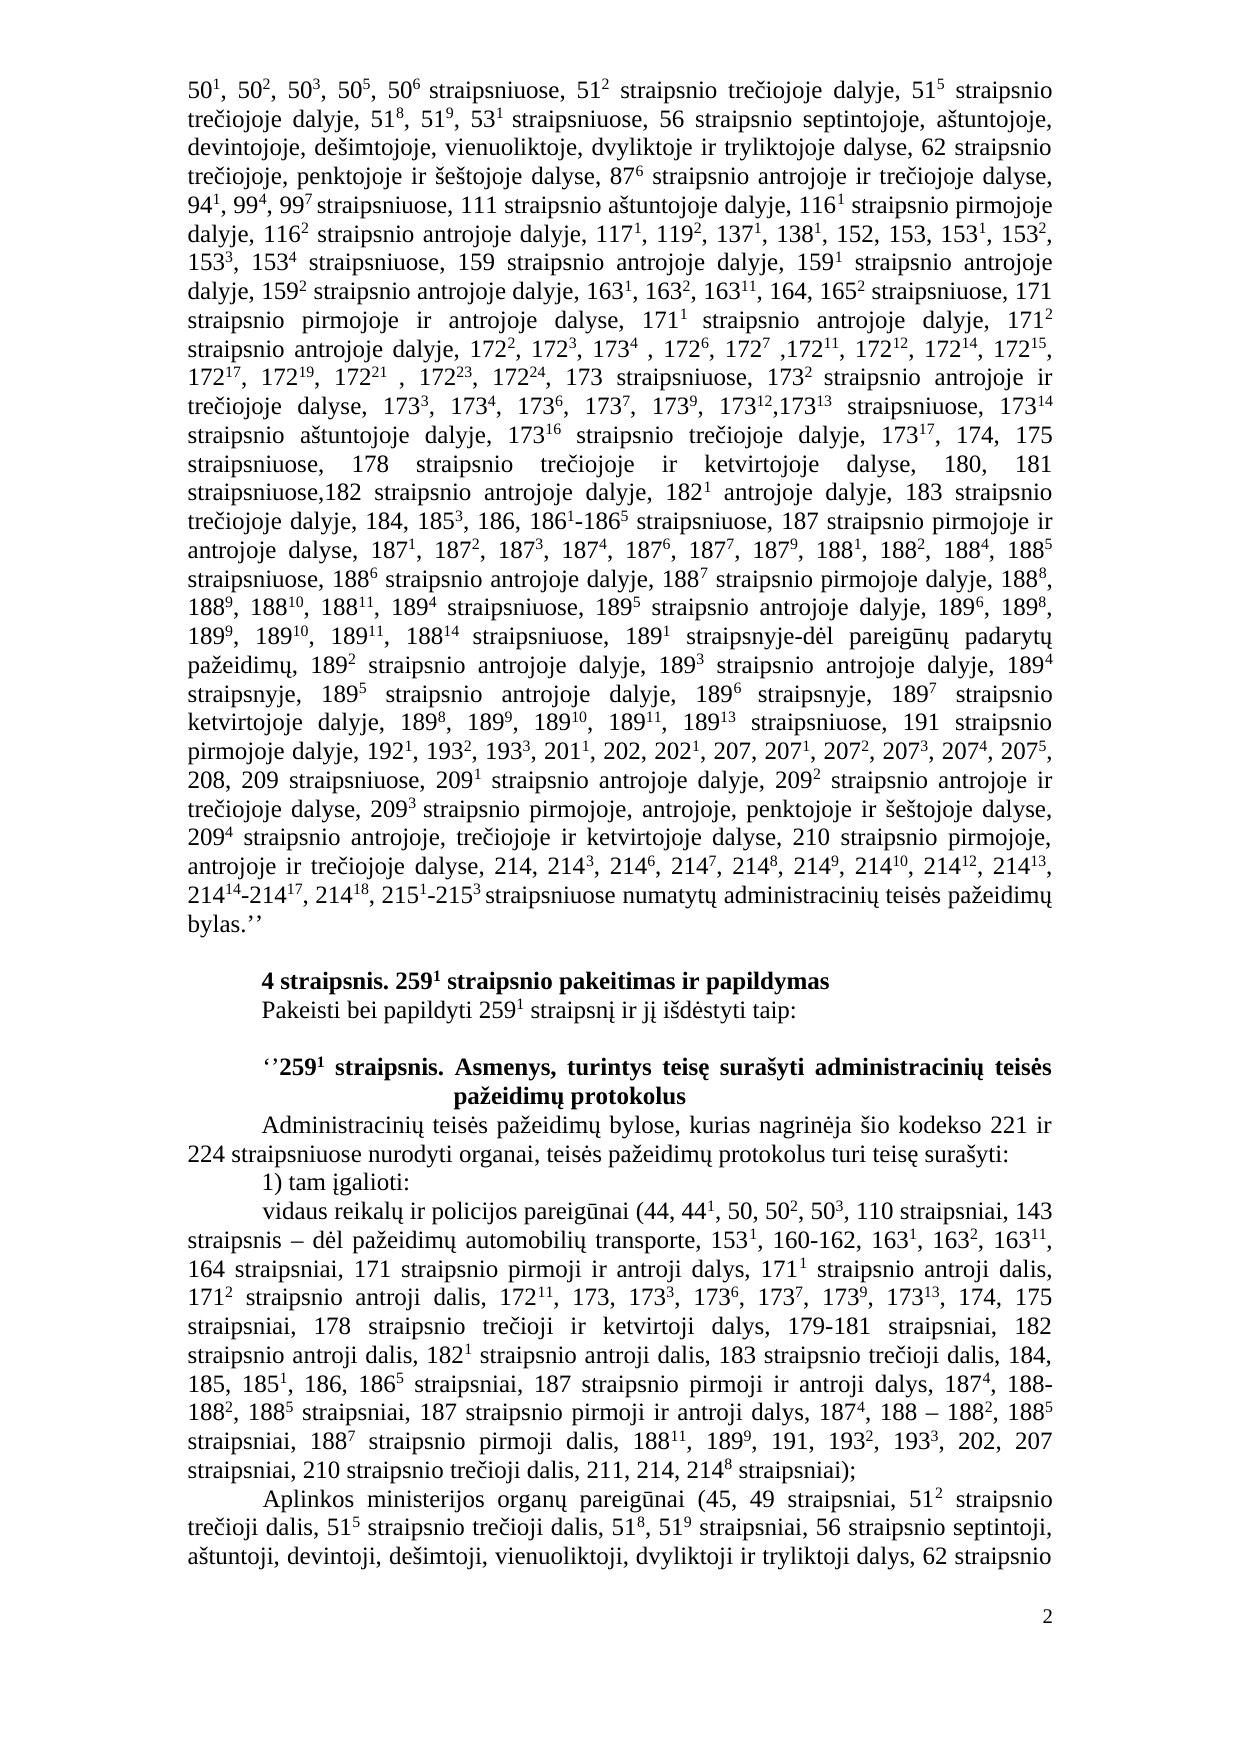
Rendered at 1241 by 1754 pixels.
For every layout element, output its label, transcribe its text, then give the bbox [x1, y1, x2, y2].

text Administracinių teisės pažeidimų bylose, kurias nagrinėja šio kodekso 221 ir 224 straipsniuose nurodyti organai, teisės pažeidimų protokolus turi teisę surašyti: [187, 1110, 1053, 1167]
text vidaus reikalų ir policijos pareigūnai (44, 441, 50, 502, 503, 110 straipsniai, 143 straipsnis – dėl pažeidimų automobilių transporte, 1531, 160-162, 1631, 1632, 16311, 164 straipsniai, 171 straipsnio pirmoji ir antroji dalys, 1711 straipsnio antroji dalis, 1712 straipsnio antroji dalis, 17211, 173, 1733, 1736, 1737, 1739, 17313, 174, 175 straipsniai, 178 straipsnio trečioji ir ketvirtoji dalys, 179-181 straipsniai, 182 straipsnio antroji dalis, 1821 straipsnio antroji dalis, 183 straipsnio trečioji dalis, 184, 185, 1851, 186, 1865 straipsniai, 187 straipsnio pirmoji ir antroji dalys, 1874, 188-1882, 1885 straipsniai, 187 straipsnio pirmoji ir antroji dalys, 1874, 188 – 1882, 1885 straipsniai, 1887 straipsnio pirmoji dalis, 18811, 1899, 191, 1932, 1933, 202, 207 straipsniai, 210 straipsnio trečioji dalis, 211, 214, 2148 straipsniai); [187, 1196, 1053, 1484]
text 4 straipsnis. 2591 straipsnio pakeitimas ir papildymas [187, 966, 1053, 995]
text Pakeisti bei papildyti 2591 straipsnį ir jį išdėstyti taip: [187, 995, 1053, 1024]
text Aplinkos ministerijos organų pareigūnai (45, 49 straipsniai, 512 straipsnio trečioji dalis, 515 straipsnio trečioji dalis, 518, 519 straipsniai, 56 straipsnio septintoji, aštuntoji, devintoji, dešimtoji, vienuoliktoji, dvyliktoji ir tryliktoji dalys, 62 straipsnio [187, 1484, 1053, 1570]
text 1) tam įgalioti: [187, 1167, 1053, 1196]
text 501, 502, 503, 505, 506 straipsniuose, 512 straipsnio trečiojoje dalyje, 515 straipsnio trečiojoje dalyje, 518, 519, 531 straipsniuose, 56 straipsnio septintojoje, aštuntojoje, devintojoje, dešimtojoje, vienuoliktoje, dvyliktoje ir tryliktojoje dalyse, 62 straipsnio trečiojoje, penktojoje ir šeštojoje dalyse, 876 straipsnio antrojoje ir trečiojoje dalyse, 941, 994, 997 straipsniuose, 111 straipsnio aštuntojoje dalyje, 1161 straipsnio pirmojoje dalyje, 1162 straipsnio antrojoje dalyje, 1171, 1192, 1371, 1381, 152, 153, 1531, 1532, 1533, 1534 straipsniuose, 159 straipsnio antrojoje dalyje, 1591 straipsnio antrojoje dalyje, 1592 straipsnio antrojoje dalyje, 1631, 1632, 16311, 164, 1652 straipsniuose, 171 straipsnio pirmojoje ir antrojoje dalyse, 1711 straipsnio antrojoje dalyje, 1712 straipsnio antrojoje dalyje, 1722, 1723, 1734 , 1726, 1727 ,17211, 17212, 17214, 17215, 17217, 17219, 17221 , 17223, 17224, 173 straipsniuose, 1732 straipsnio antrojoje ir trečiojoje dalyse, 1733, 1734, 1736, 1737, 1739, 17312,17313 straipsniuose, 17314 straipsnio aštuntojoje dalyje, 17316 straipsnio trečiojoje dalyje, 17317, 174, 175 straipsniuose, 178 straipsnio trečiojoje ir ketvirtojoje dalyse, 180, 181 straipsniuose,182 straipsnio antrojoje dalyje, 1821 antrojoje dalyje, 183 straipsnio trečiojoje dalyje, 184, 1853, 186, 1861-1865 straipsniuose, 187 straipsnio pirmojoje ir antrojoje dalyse, 1871, 1872, 1873, 1874, 1876, 1877, 1879, 1881, 1882, 1884, 1885 straipsniuose, 1886 straipsnio antrojoje dalyje, 1887 straipsnio pirmojoje dalyje, 1888, 1889, 18810, 18811, 1894 straipsniuose, 1895 straipsnio antrojoje dalyje, 1896, 1898, 1899, 18910, 18911, 18814 straipsniuose, 1891 straipsnyje-dėl pareigūnų padarytų pažeidimų, 1892 straipsnio antrojoje dalyje, 1893 straipsnio antrojoje dalyje, 1894 straipsnyje, 1895 straipsnio antrojoje dalyje, 1896 straipsnyje, 1897 straipsnio ketvirtojoje dalyje, 1898, 1899, 18910, 18911, 18913 straipsniuose, 191 straipsnio pirmojoje dalyje, 1921, 1932, 1933, 2011, 202, 2021, 207, 2071, 2072, 2073, 2074, 2075, 208, 209 straipsniuose, 2091 straipsnio antrojoje dalyje, 2092 straipsnio antrojoje ir trečiojoje dalyse, 2093 straipsnio pirmojoje, antrojoje, penktojoje ir šeštojoje dalyse, 2094 straipsnio antrojoje, trečiojoje ir ketvirtojoje dalyse, 210 straipsnio pirmojoje, antrojoje ir trečiojoje dalyse, 214, 2143, 2146, 2147, 2148, 2149, 21410, 21412, 21413, 21414-21417, 21418, 2151-2153 straipsniuose numatytų administracinių teisės pažeidimų bylas.’’ [187, 75, 1053, 937]
text ‘’2591 straipsnis. Asmenys, turintys teisę surašyti administracinių teisės pažeidimų protokolus [262, 1052, 1053, 1110]
